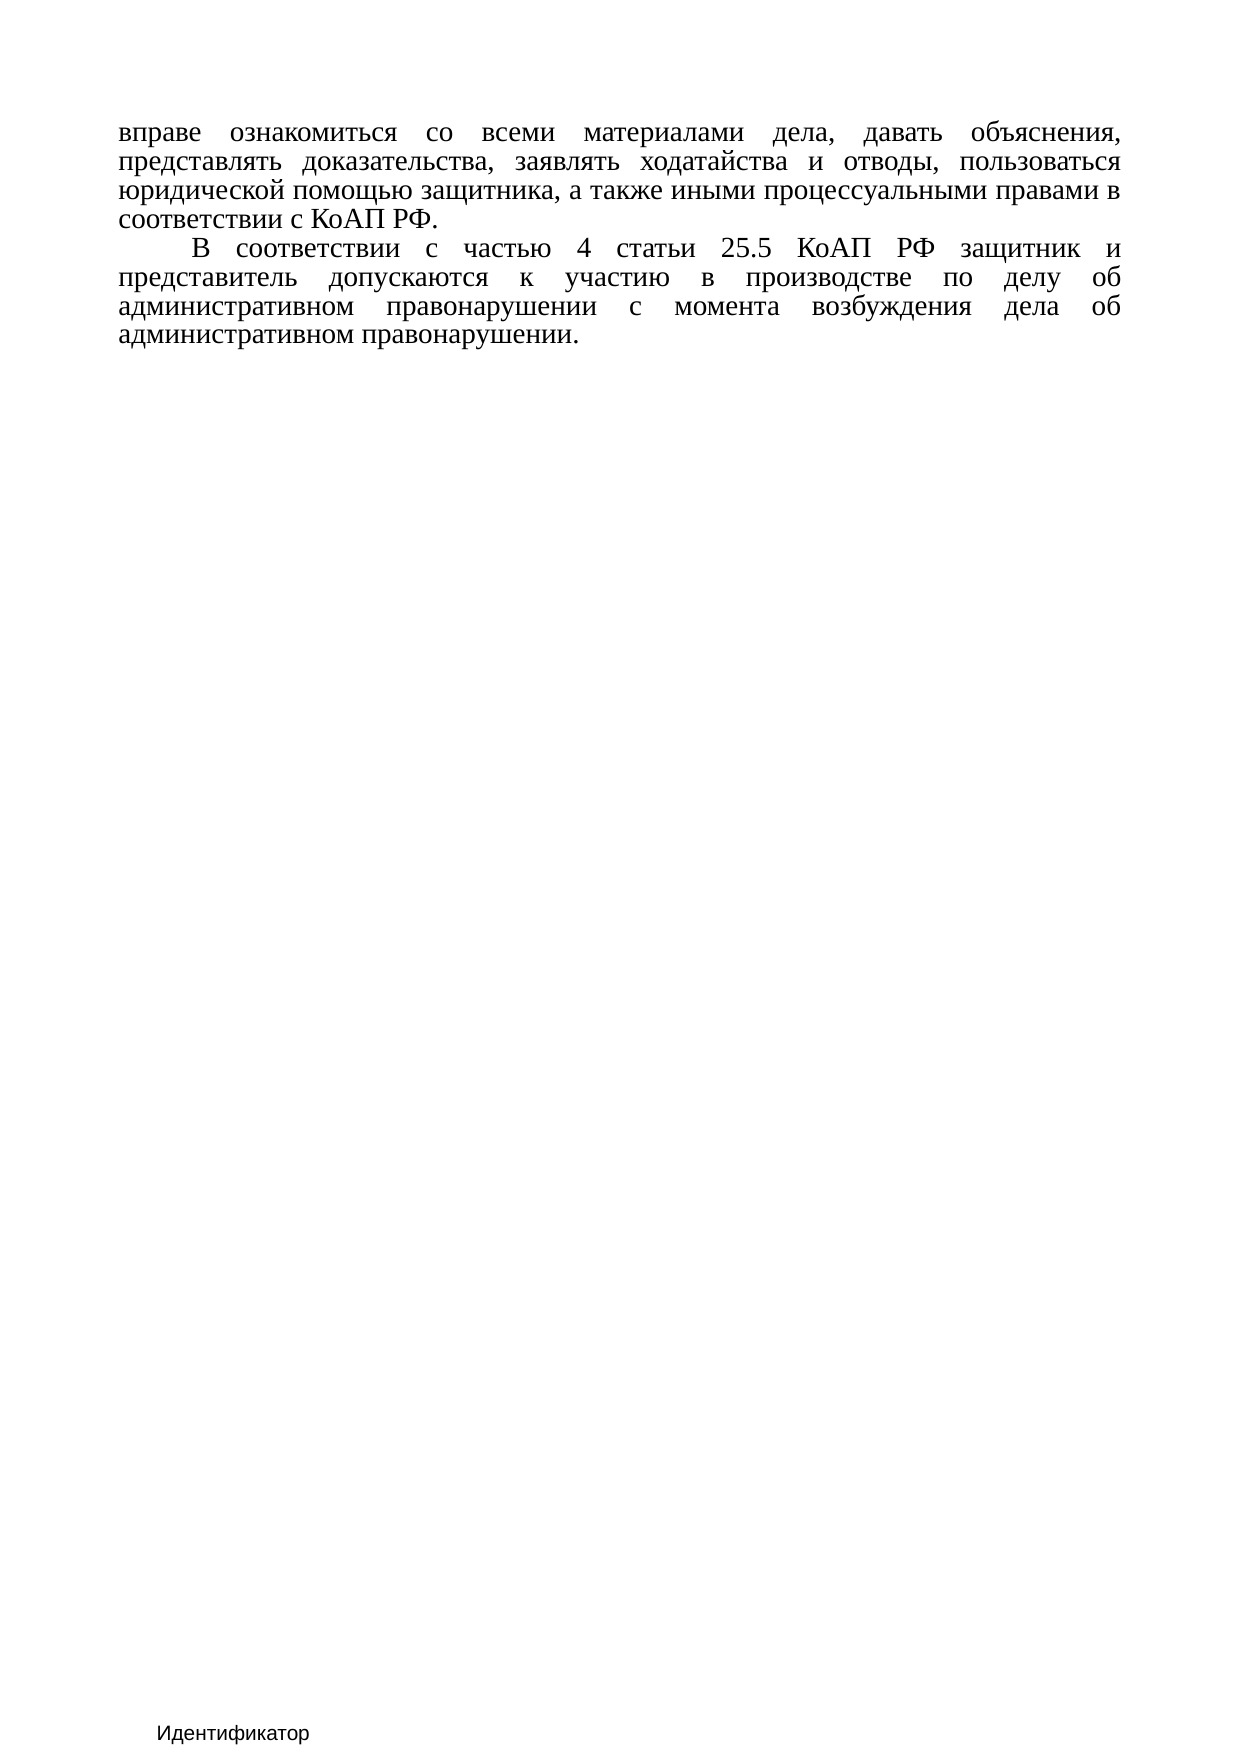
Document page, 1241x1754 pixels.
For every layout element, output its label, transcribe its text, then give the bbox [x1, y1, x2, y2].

text В соответствии с частью 4 статьи 25.5 КоАП РФ защитник и представитель допускаются к участию в производстве по делу об административном правонарушении с момента возбуждения дела об административном правонарушении. [118, 234, 1122, 350]
text вправе ознакомиться со всеми материалами дела, давать объяснения, представлять доказательства, заявлять ходатайства и отводы, пользоваться юридической помощью защитника, а также иными процессуальными правами в соответствии с КоАП РФ. [118, 118, 1122, 234]
